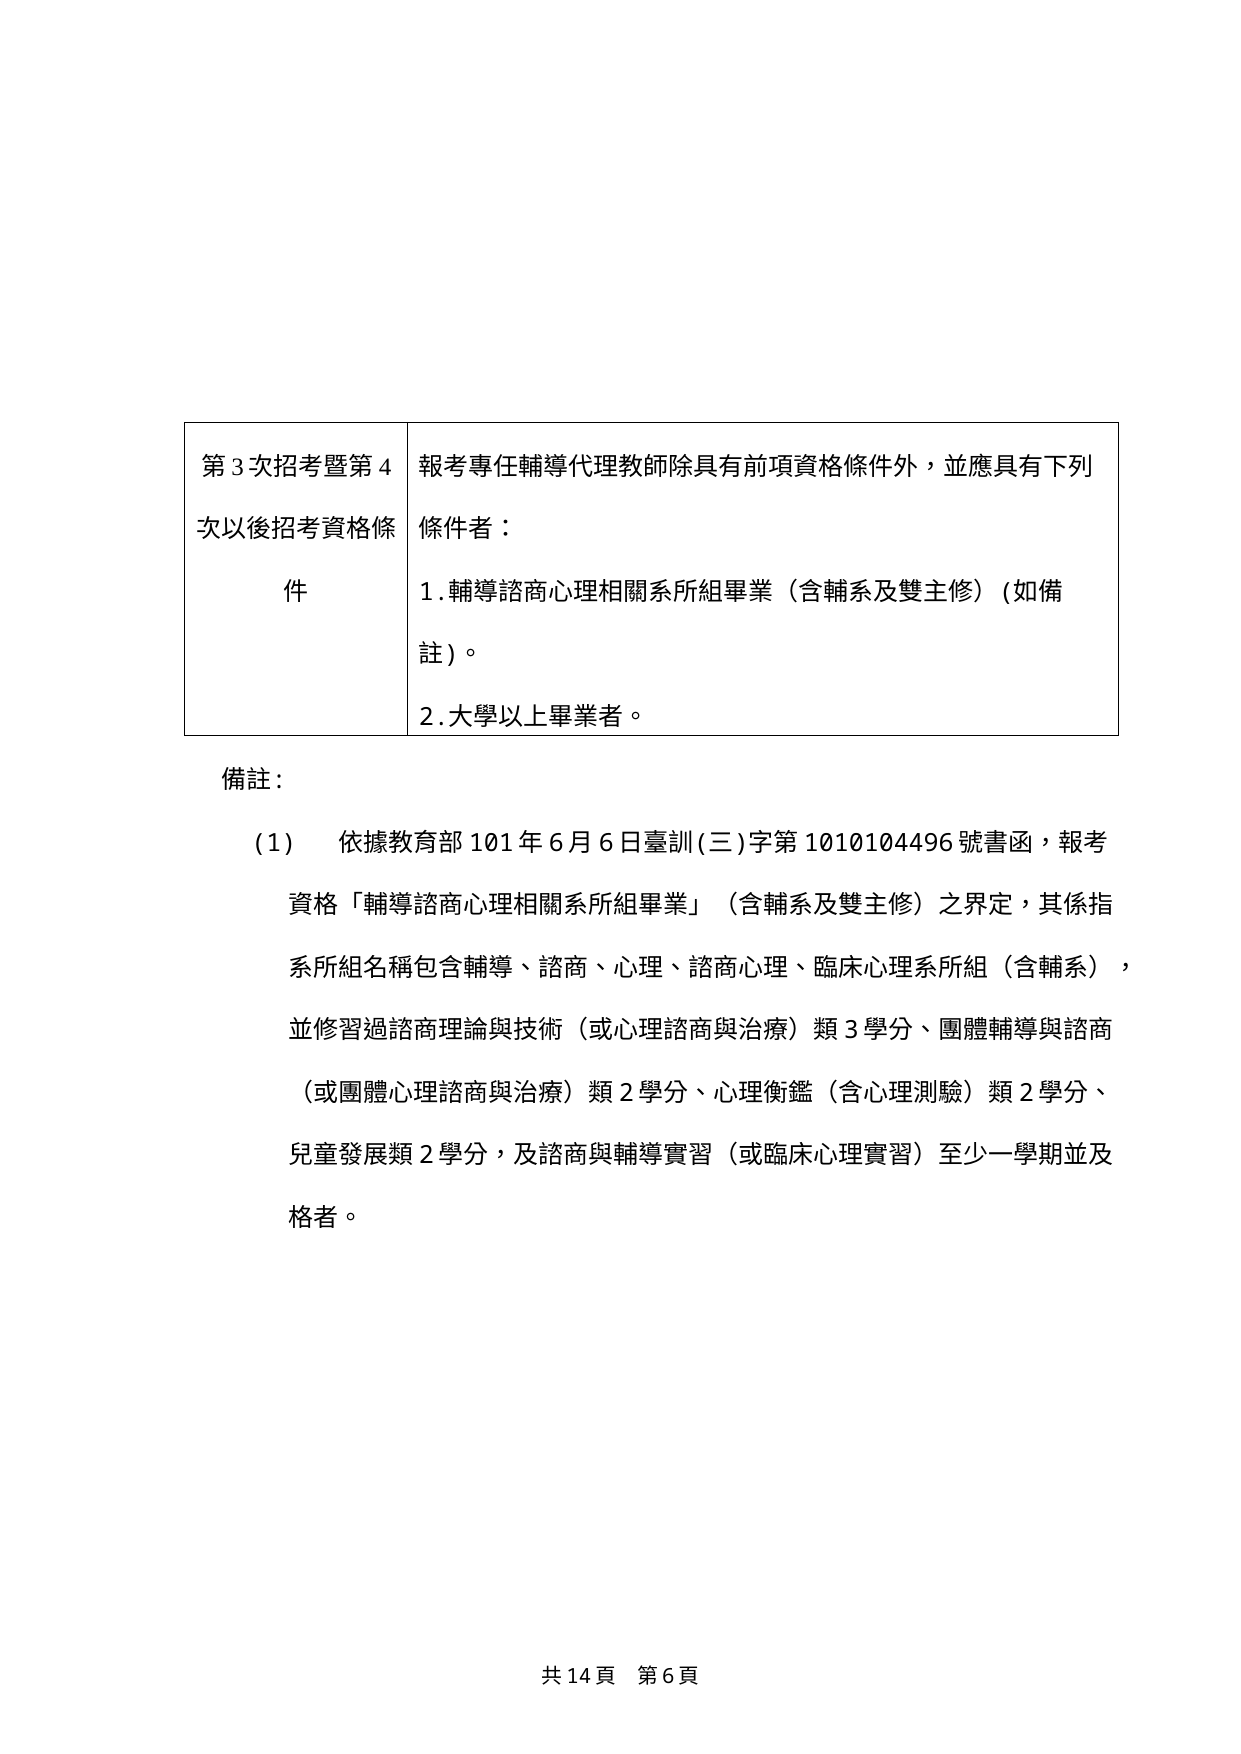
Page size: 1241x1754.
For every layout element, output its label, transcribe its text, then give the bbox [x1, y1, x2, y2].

table_cell 第3次招考暨第4次以後招考資格條件 [185, 423, 407, 735]
list 依據教育部101年6月6日臺訓(三)字第1010104496號書函，報考資格「輔導諮商心理相關系所組畢業」（含輔系及雙主修）之界定，其係指系所組名稱包含輔導、諮商、心理、諮商心理、臨床心理系所組（含輔系），並修習過諮商理論與技術（或心理諮商與治療）類3學分、團體輔導與諮商（或團體心理諮商與治療）類2學分、心理衡鑑（含心理測驗）類2學分、兒童發展類2學分，及諮商與輔導實習（或臨床心理實習）至少一學期並及格者。 [251, 799, 1122, 1236]
text 備註: [221, 736, 1122, 799]
table_cell 報考專任輔導代理教師除具有前項資格條件外，並應具有下列條件者： 1.輔導諮商心理相關系所組畢業（含輔系及雙主修）(如備註)。 2.大學以上畢業者。 [408, 423, 1118, 735]
